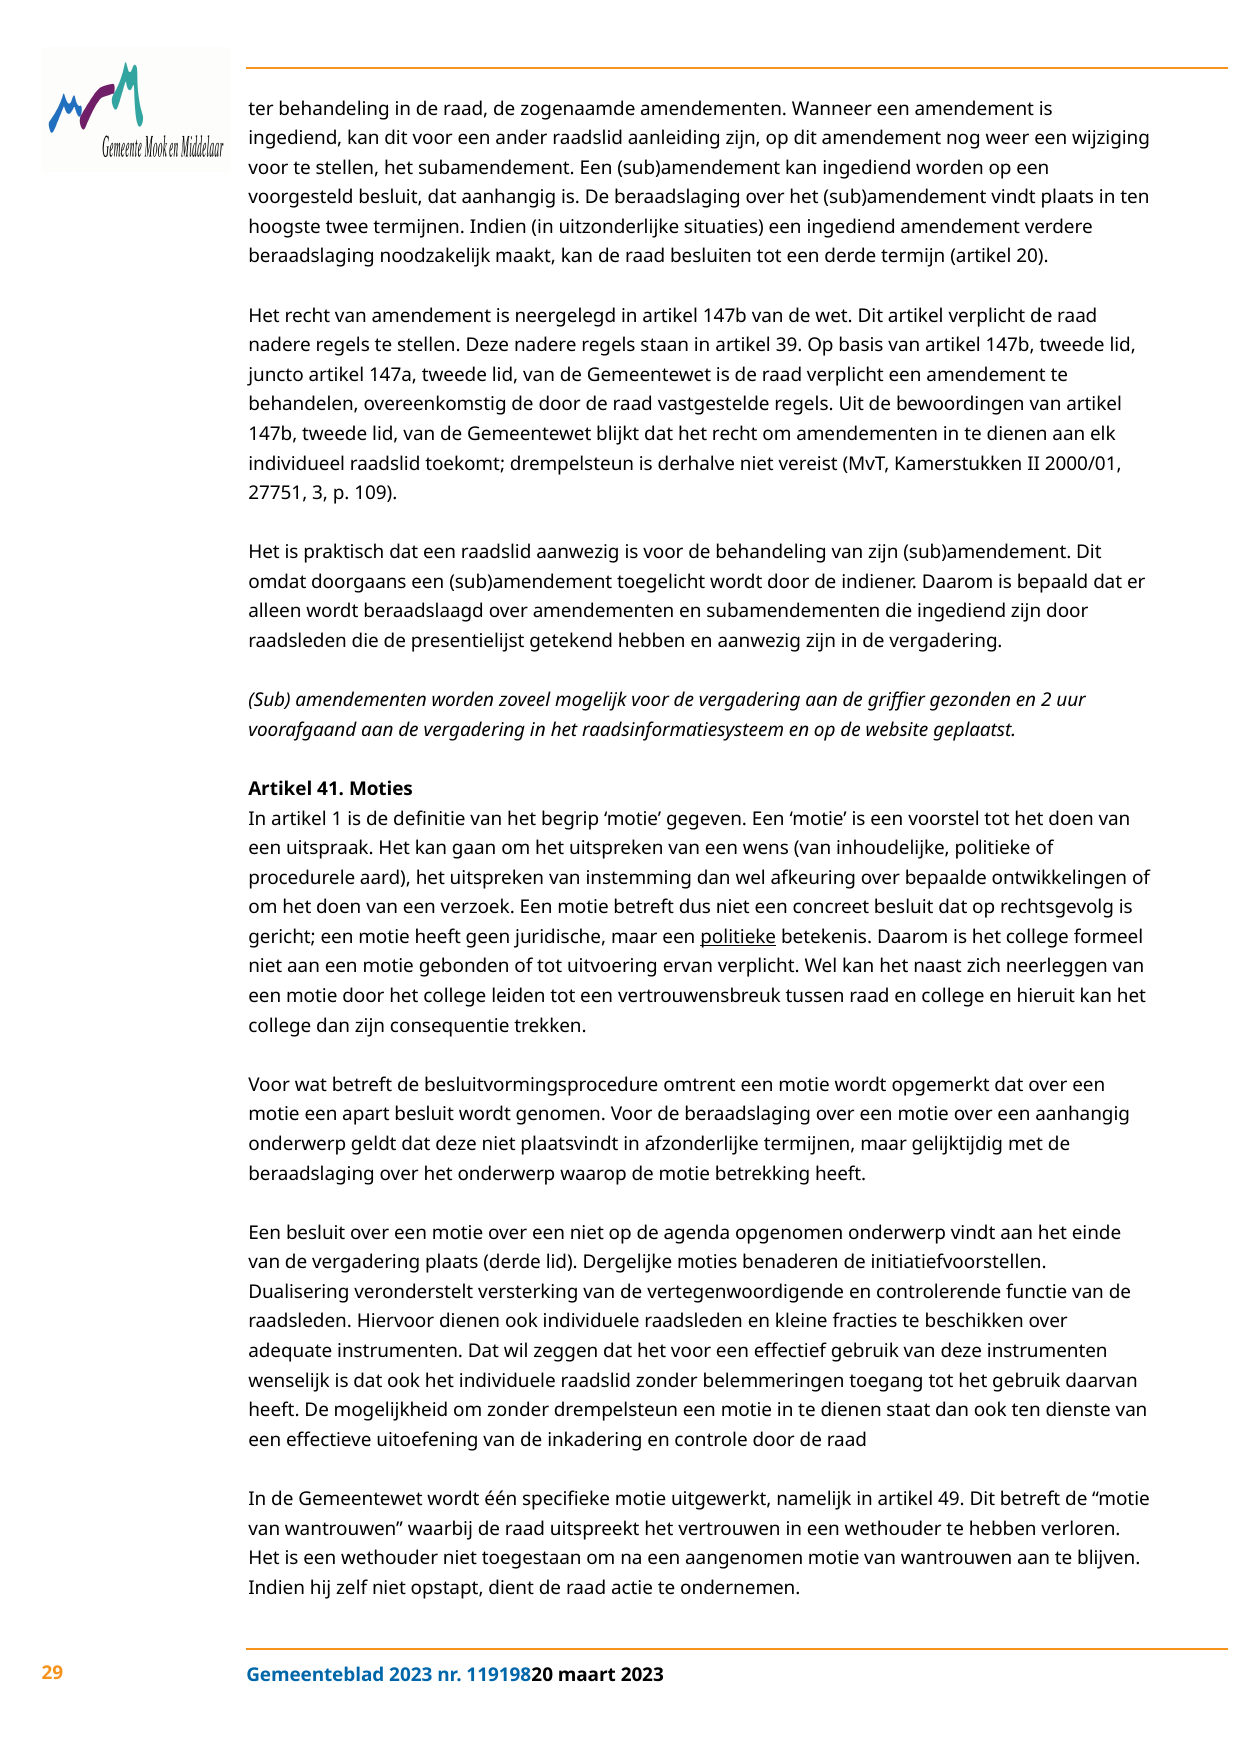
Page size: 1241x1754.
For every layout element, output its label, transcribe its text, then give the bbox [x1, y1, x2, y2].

text ter behandeling in de raad, de zogenaamde amendementen. Wanneer een amendement is ingediend, kan dit voor een ander raadslid aanleiding zijn, op dit amendement nog weer een wijziging voor te stellen, het subamendement. Een (sub)amendement kan ingediend worden op een voorgesteld besluit, dat aanhangig is. De beraadslaging over het (sub)amendement vindt plaats in ten hoogste twee termijnen. Indien (in uitzonderlijke situaties) een ingediend amendement verdere beraadslaging noodzakelijk maakt, kan de raad besluiten tot een derde termijn (artikel 20). [248, 95, 1152, 268]
text Artikel 41. Moties [248, 775, 1152, 801]
text Het recht van amendement is neergelegd in artikel 147b van de wet. Dit artikel verplicht de raad nadere regels te stellen. Deze nadere regels staan in artikel 39. Op basis van artikel 147b, tweede lid, juncto artikel 147a, tweede lid, van de Gemeentewet is de raad verplicht een amendement te behandelen, overeenkomstig de door de raad vastgestelde regels. Uit de bewoordingen van artikel 147b, tweede lid, van de Gemeentewet blijkt dat het recht om amendementen in te dienen aan elk individueel raadslid toekomt; drempelsteun is derhalve niet vereist (MvT, Kamerstukken II 2000/01, 27751, 3, p. 109). [248, 302, 1152, 505]
text Een besluit over een motie over een niet op de agenda opgenomen onderwerp vindt aan het einde van de vergadering plaats (derde lid). Dergelijke moties benaderen de initiatiefvoorstellen. Dualisering veronderstelt versterking van de vertegenwoordigende en controlerende functie van de raadsleden. Hiervoor dienen ook individuele raadsleden en kleine fracties te beschikken over adequate instrumenten. Dat wil zeggen dat het voor een effectief gebruik van deze instrumenten wenselijk is dat ook het individuele raadslid zonder belemmeringen toegang tot het gebruik daarvan heeft. De mogelijkheid om zonder drempelsteun een motie in te dienen staat dan ook ten dienste van een effectieve uitoefening van de inkadering en controle door de raad [248, 1219, 1152, 1452]
text In artikel 1 is de definitie van het begrip ‘motie’ gegeven. Een ‘motie’ is een voorstel tot het doen van een uitspraak. Het kan gaan om het uitspreken van een wens (van inhoudelijke, politieke of procedurele aard), het uitspreken van instemming dan wel afkeuring over bepaalde ontwikkelingen of om het doen van een verzoek. Een motie betreft dus niet een concreet besluit dat op rechtsgevolg is gericht; een motie heeft geen juridische, maar een politieke betekenis. Daarom is het college formeel niet aan een motie gebonden of tot uitvoering ervan verplicht. Wel kan het naast zich neerleggen van een motie door het college leiden tot een vertrouwensbreuk tussen raad en college en hieruit kan het college dan zijn consequentie trekken. [248, 805, 1152, 1038]
text In de Gemeentewet wordt één specifieke motie uitgewerkt, namelijk in artikel 49. Dit betreft de “motie van wantrouwen” waarbij de raad uitspreekt het vertrouwen in een wethouder te hebben verloren. Het is een wethouder niet toegestaan om na een aangenomen motie van wantrouwen aan te blijven. Indien hij zelf niet opstapt, dient de raad actie te ondernemen. [248, 1485, 1152, 1600]
picture [41, 47, 231, 172]
text Het is praktisch dat een raadslid aanwezig is voor de behandeling van zijn (sub)amendement. Dit omdat doorgaans een (sub)amendement toegelicht wordt door de indiener. Daarom is bepaald dat er alleen wordt beraadslaagd over amendementen en subamendementen die ingediend zijn door raadsleden die de presentielijst getekend hebben en aanwezig zijn in de vergadering. [248, 538, 1152, 653]
text (Sub) amendementen worden zoveel mogelijk voor de vergadering aan de griffier gezonden en 2 uur voorafgaand aan de vergadering in het raadsinformatiesysteem en op de website geplaatst. [248, 686, 1152, 742]
text Voor wat betreft de besluitvormingsprocedure omtrent een motie wordt opgemerkt dat over een motie een apart besluit wordt genomen. Voor de beraadslaging over een motie over een aanhangig onderwerp geldt dat deze niet plaatsvindt in afzonderlijke termijnen, maar gelijktijdig met de beraadslaging over het onderwerp waarop de motie betrekking heeft. [248, 1071, 1152, 1186]
